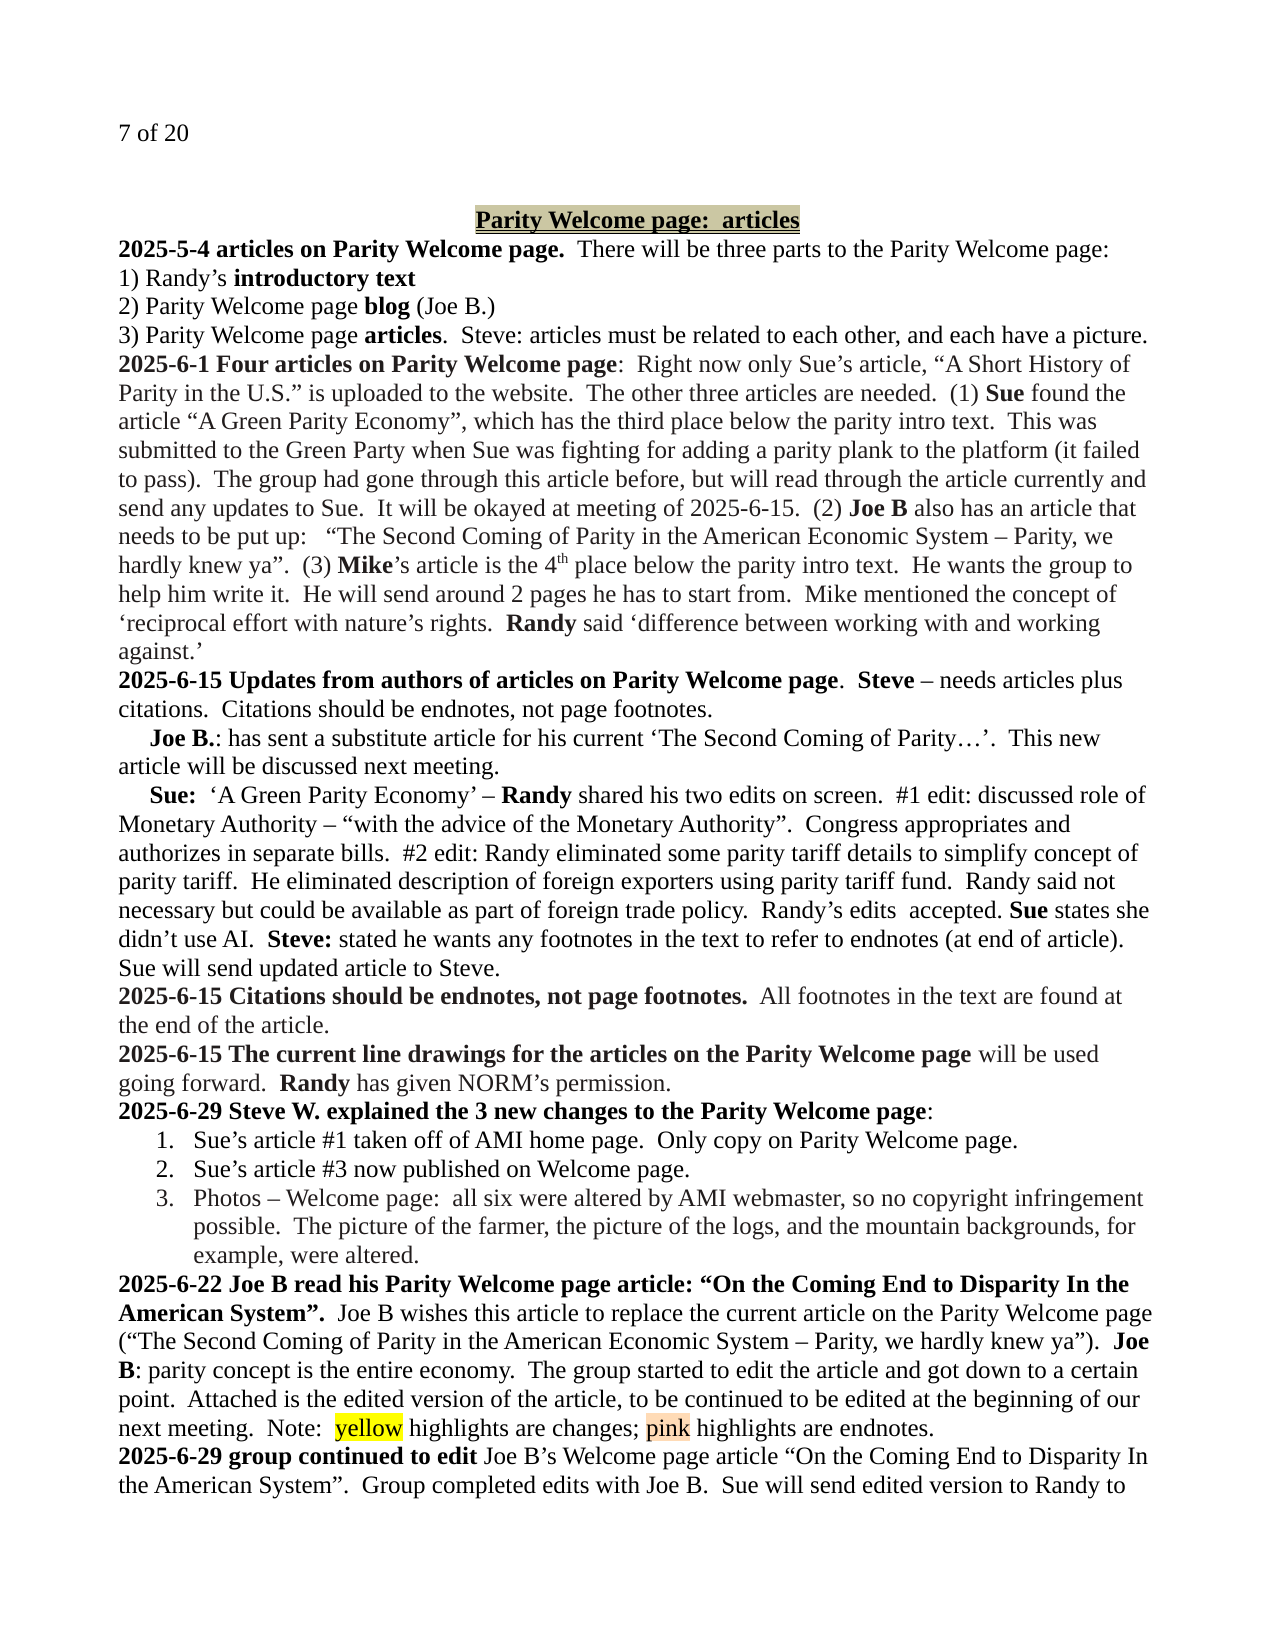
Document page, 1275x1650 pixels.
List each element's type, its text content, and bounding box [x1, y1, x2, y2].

text Joe B.: has sent a substitute article for his current ‘The Second Coming of Parity…’. This new article will be discussed next meeting. [118, 723, 1157, 780]
text 2025-6-29 group continued to edit Joe B’s Welcome page article “On the Coming End to Disparity In the American System”. Group completed edits with Joe B. Sue will send edited version to Randy to [118, 1441, 1157, 1499]
text 2025-5-4 articles on Parity Welcome page. There will be three parts to the Parity Welcome page: [118, 234, 1157, 263]
list Photos – Welcome page: all six were altered by AMI webmaster, so no copyright infringement possible. The picture of the farmer, the picture of the logs, and the mountain backgrounds, for example, were altered. [156, 1183, 1157, 1269]
list Sue’s article #1 taken off of AMI home page. Only copy on Parity Welcome page. [156, 1125, 1157, 1154]
text 1) Randy’s introductory text [118, 263, 1157, 291]
text 2025-6-29 Steve W. explained the 3 new changes to the Parity Welcome page: [118, 1096, 1157, 1125]
text 2025-6-15 Citations should be endnotes, not page footnotes. All footnotes in the text are found at the end of the article. [118, 981, 1157, 1039]
text 2025-6-15 The current line drawings for the articles on the Parity Welcome page will be used going forward. Randy has given NORM’s permission. [118, 1039, 1157, 1096]
text 2) Parity Welcome page blog (Joe B.) [118, 291, 1157, 320]
text Sue: ‘A Green Parity Economy’ – Randy shared his two edits on screen. #1 edit: discussed role of Monetary Authority – “with the advice of the Monetary Authority”. Congress appropriates and authorizes in separate bills. #2 edit: Randy eliminated some parity tariff details to simplify concept of parity tariff. He eliminated description of foreign exporters using parity tariff fund. Randy said not necessary but could be available as part of foreign trade policy. Randy’s edits accepted. Sue states she didn’t use AI. Steve: stated he wants any footnotes in the text to refer to endnotes (at end of article). Sue will send updated article to Steve. [118, 780, 1157, 981]
text 2025-6-1 Four articles on Parity Welcome page: Right now only Sue’s article, “A Short History of Parity in the U.S.” is uploaded to the website. The other three articles are needed. (1) Sue found the article “A Green Parity Economy”, which has the third place below the parity intro text. This was submitted to the Green Party when Sue was fighting for adding a parity plank to the platform (it failed to pass). The group had gone through this article before, but will read through the article currently and send any updates to Sue. It will be okayed at meeting of 2025-6-15. (2) Joe B also has an article that needs to be put up: “The Second Coming of Parity in the American Economic System – Parity, we hardly knew ya”. (3) Mike’s article is the 4th place below the parity intro text. He wants the group to help him write it. He will send around 2 pages he has to start from. Mike mentioned the concept of ‘reciprocal effort with nature’s rights. Randy said ‘difference between working with and working against.’ [118, 349, 1157, 665]
text 2025-6-15 Updates from authors of articles on Parity Welcome page. Steve – needs articles plus citations. Citations should be endnotes, not page footnotes. [118, 665, 1157, 723]
list Sue’s article #3 now published on Welcome page. [156, 1154, 1157, 1183]
text Parity Welcome page: articles [118, 205, 1157, 234]
text 3) Parity Welcome page articles. Steve: articles must be related to each other, and each have a picture. [118, 320, 1157, 349]
text 2025-6-22 Joe B read his Parity Welcome page article: “On the Coming End to Disparity In the American System”. Joe B wishes this article to replace the current article on the Parity Welcome page (“The Second Coming of Parity in the American Economic System – Parity, we hardly knew ya”). Joe B: parity concept is the entire economy. The group started to edit the article and got down to a certain point. Attached is the edited version of the article, to be continued to be edited at the beginning of our next meeting. Note: yellow highlights are changes; pink highlights are endnotes. [118, 1269, 1157, 1441]
